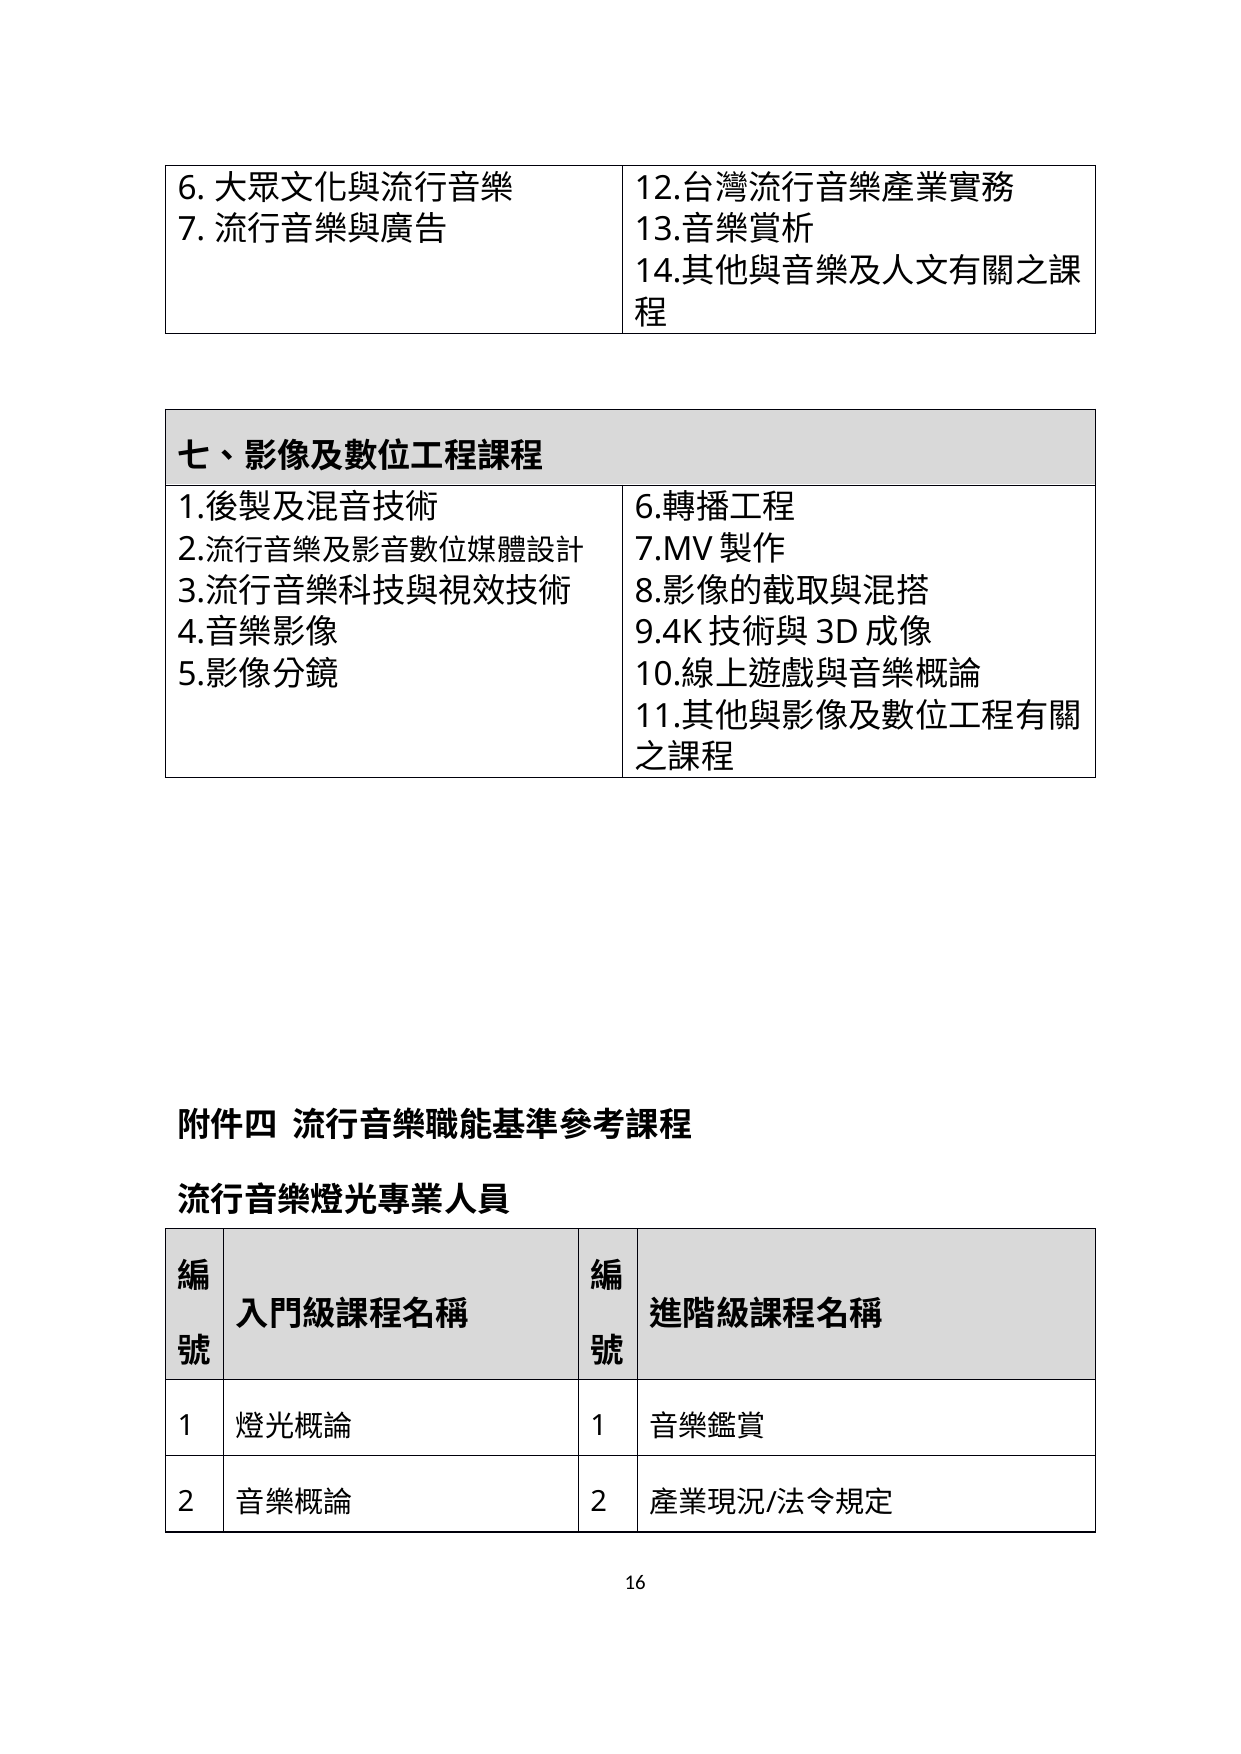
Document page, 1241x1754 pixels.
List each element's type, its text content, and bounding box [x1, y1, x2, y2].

table_cell 6. 大眾文化與流行音樂 7. 流行音樂與廣告 [166, 166, 622, 332]
table_header 編號 [166, 1229, 223, 1379]
table_cell 產業現況/法令規定 [638, 1456, 1095, 1531]
table_cell 1 [166, 1380, 223, 1455]
table_cell 音樂鑑賞 [638, 1380, 1095, 1455]
text 附件四 流行音樂職能基準參考課程 [177, 1078, 1064, 1153]
table_cell 1.後製及混音技術 2.流行音樂及影音數位媒體設計 3.流行音樂科技與視效技術 4.音樂影像 5.影像分鏡 [166, 486, 622, 777]
table_cell 6.轉播工程 7.MV製作 8.影像的截取與混搭 9.4K技術與3D成像 10.線上遊戲與音樂概論 11.其他與影像及數位工程有關之課程 [623, 486, 1095, 777]
table_cell 1 [579, 1380, 637, 1455]
text 流行音樂燈光專業人員 [177, 1153, 1064, 1228]
table_cell 2 [166, 1456, 223, 1531]
table_header 進階級課程名稱 [638, 1229, 1095, 1379]
table_header 入門級課程名稱 [224, 1229, 578, 1379]
table_cell 燈光概論 [224, 1380, 578, 1455]
table_header 編號 [579, 1229, 637, 1379]
table_header 七、影像及數位工程課程 [166, 410, 1095, 484]
table_cell 12.台灣流行音樂產業實務 13.音樂賞析 14.其他與音樂及人文有關之課程 [623, 166, 1095, 332]
table_cell 音樂概論 [224, 1456, 578, 1531]
table_cell 2 [579, 1456, 637, 1531]
